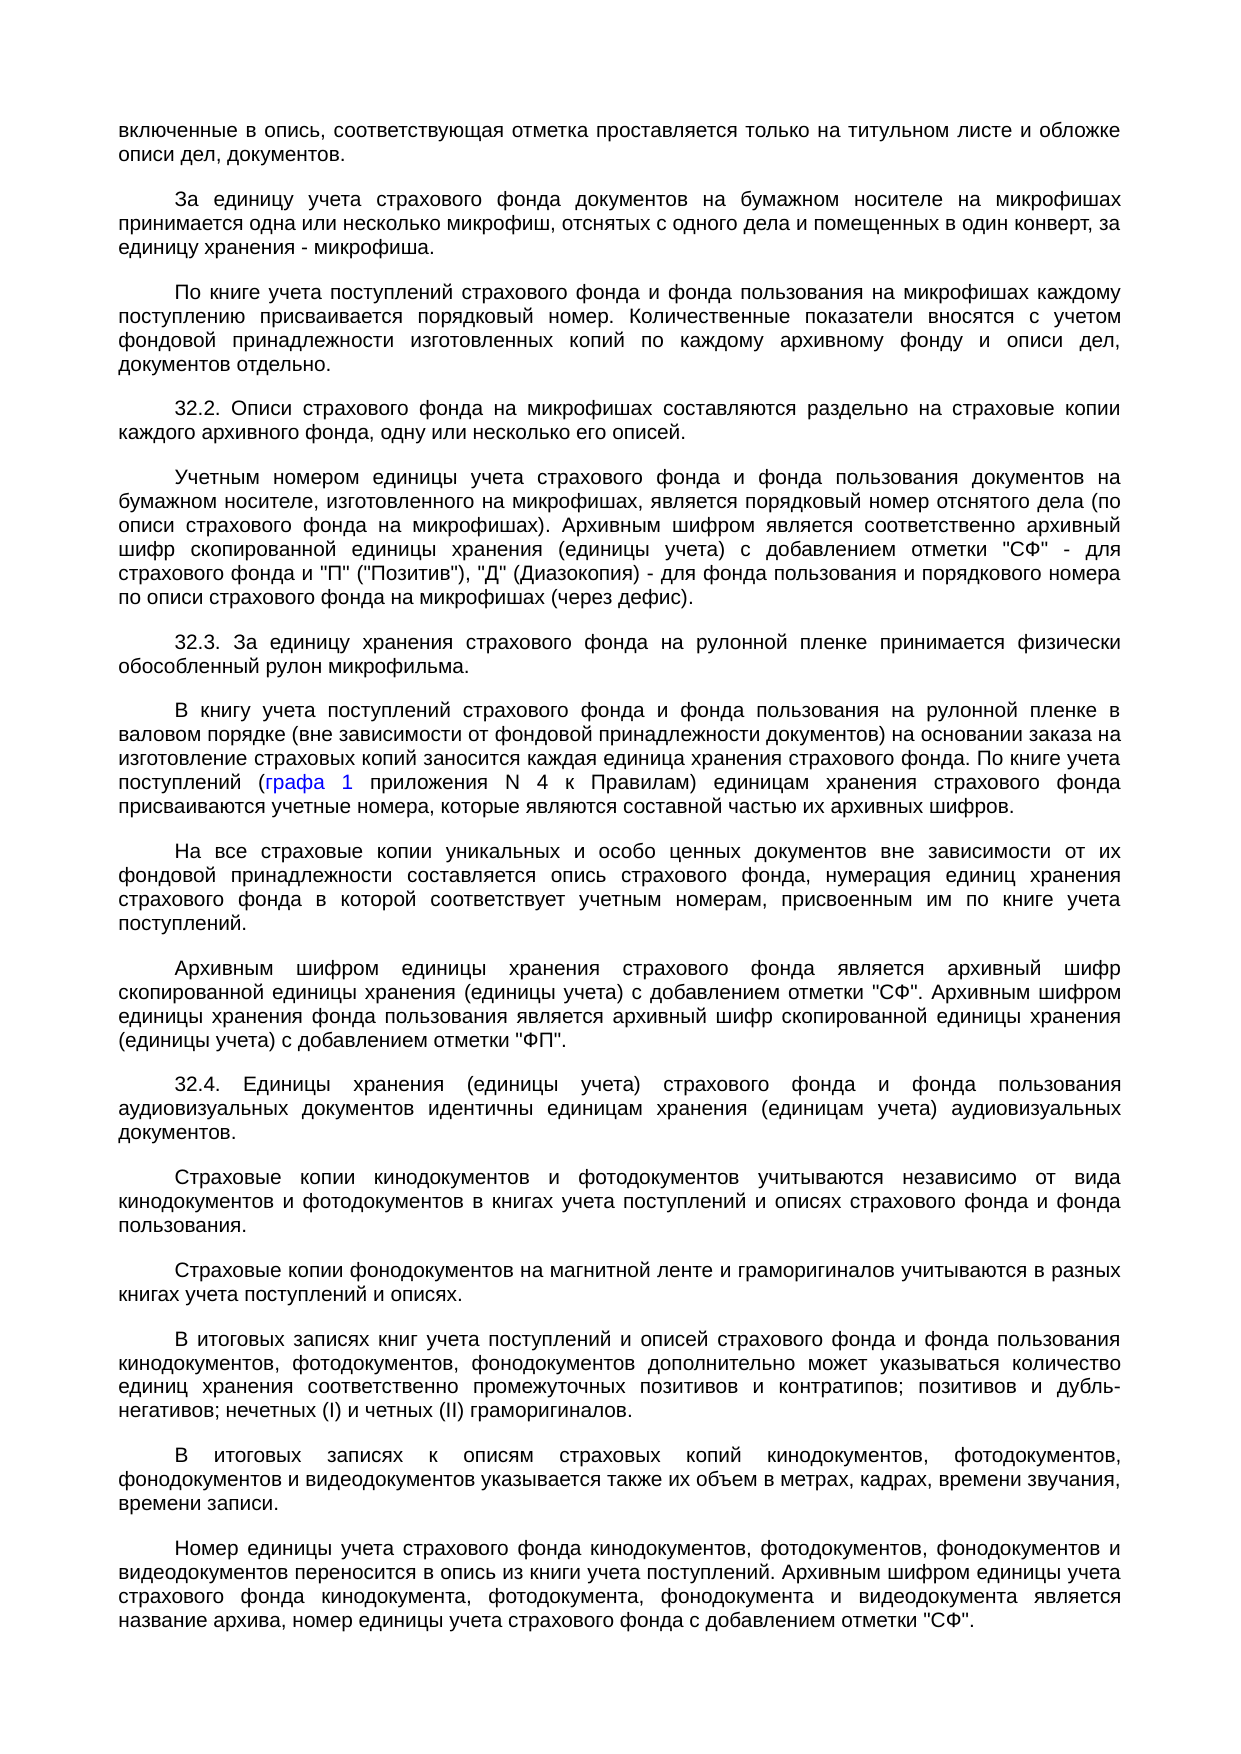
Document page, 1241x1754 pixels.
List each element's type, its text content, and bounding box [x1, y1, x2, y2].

text Учетным номером единицы учета страхового фонда и фонда пользования документов на бумажном носителе, изготовленного на микрофишах, является порядковый номер отснятого дела (по описи страхового фонда на микрофишах). Архивным шифром является соответственно архивный шифр скопированной единицы хранения (единицы учета) с добавлением отметки "СФ" - для страхового фонда и "П" ("Позитив"), "Д" (Диазокопия) - для фонда пользования и порядкового номера по описи страхового фонда на микрофишах (через дефис). [118, 465, 1122, 609]
text Номер единицы учета страхового фонда кинодокументов, фотодокументов, фонодокументов и видеодокументов переносится в опись из книги учета поступлений. Архивным шифром единицы учета страхового фонда кинодокумента, фотодокумента, фонодокумента и видеодокумента является название архива, номер единицы учета страхового фонда с добавлением отметки "СФ". [118, 1536, 1122, 1632]
text 32.3. За единицу хранения страхового фонда на рулонной пленке принимается физически обособленный рулон микрофильма. [118, 629, 1122, 677]
text включенные в опись, соответствующая отметка проставляется только на титульном листе и обложке описи дел, документов. [118, 118, 1122, 166]
text По книге учета поступлений страхового фонда и фонда пользования на микрофишах каждому поступлению присваивается порядковый номер. Количественные показатели вносятся с учетом фондовой принадлежности изготовленных копий по каждому архивному фонду и описи дел, документов отдельно. [118, 279, 1122, 375]
text За единицу учета страхового фонда документов на бумажном носителе на микрофишах принимается одна или несколько микрофиш, отснятых с одного дела и помещенных в один конверт, за единицу хранения - микрофиша. [118, 187, 1122, 259]
text 32.4. Единицы хранения (единицы учета) страхового фонда и фонда пользования аудиовизуальных документов идентичны единицам хранения (единицам учета) аудиовизуальных документов. [118, 1072, 1122, 1144]
text В итоговых записях к описям страховых копий кинодокументов, фотодокументов, фонодокументов и видеодокументов указывается также их объем в метрах, кадрах, времени звучания, времени записи. [118, 1443, 1122, 1515]
text Архивным шифром единицы хранения страхового фонда является архивный шифр скопированной единицы хранения (единицы учета) с добавлением отметки "СФ". Архивным шифром единицы хранения фонда пользования является архивный шифр скопированной единицы хранения (единицы учета) с добавлением отметки "ФП". [118, 956, 1122, 1051]
text Страховые копии фонодокументов на магнитной ленте и граморигиналов учитываются в разных книгах учета поступлений и описях. [118, 1258, 1122, 1306]
text На все страховые копии уникальных и особо ценных документов вне зависимости от их фондовой принадлежности составляется опись страхового фонда, нумерация единиц хранения страхового фонда в которой соответствует учетным номерам, присвоенным им по книге учета поступлений. [118, 839, 1122, 935]
text Страховые копии кинодокументов и фотодокументов учитываются независимо от вида кинодокументов и фотодокументов в книгах учета поступлений и описях страхового фонда и фонда пользования. [118, 1165, 1122, 1237]
text В книгу учета поступлений страхового фонда и фонда пользования на рулонной пленке в валовом порядке (вне зависимости от фондовой принадлежности документов) на основании заказа на изготовление страховых копий заносится каждая единица хранения страхового фонда. По книге учета поступлений (графа 1 приложения N 4 к Правилам) единицам хранения страхового фонда присваиваются учетные номера, которые являются составной частью их архивных шифров. [118, 698, 1122, 818]
text 32.2. Описи страхового фонда на микрофишах составляются раздельно на страховые копии каждого архивного фонда, одну или несколько его описей. [118, 396, 1122, 444]
text В итоговых записях книг учета поступлений и описей страхового фонда и фонда пользования кинодокументов, фотодокументов, фонодокументов дополнительно может указываться количество единиц хранения соответственно промежуточных позитивов и контратипов; позитивов и дубль-негативов; нечетных (I) и четных (II) граморигиналов. [118, 1326, 1122, 1422]
